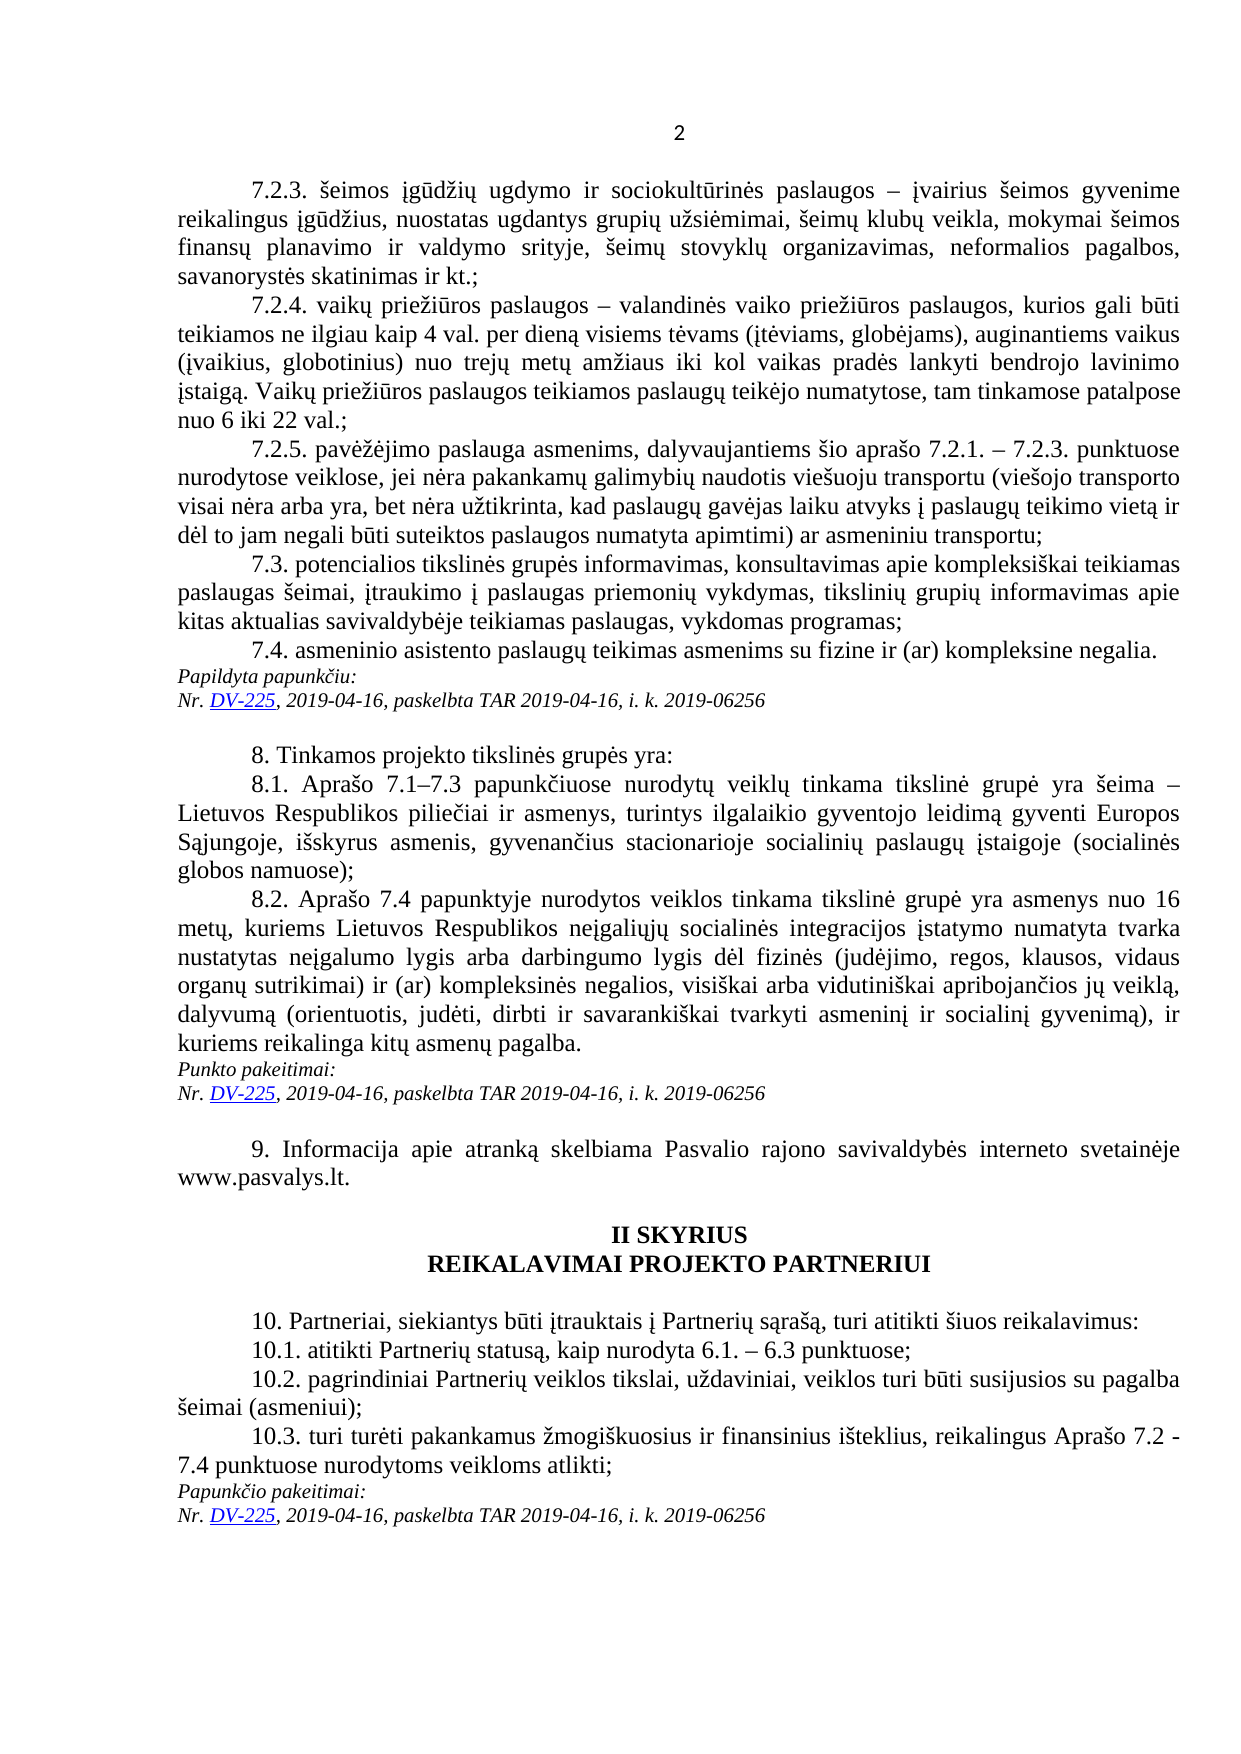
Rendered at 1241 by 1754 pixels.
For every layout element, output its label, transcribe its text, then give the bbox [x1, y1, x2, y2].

text 10.1. atitikti Partnerių statusą, kaip nurodyta 6.1. – 6.3 punktuose; [177, 1335, 1181, 1364]
text 8.2. Aprašo 7.4 papunktyje nurodytos veiklos tinkama tikslinė grupė yra asmenys nuo 16 metų, kuriems Lietuvos Respublikos neįgaliųjų socialinės integracijos įstatymo numatyta tvarka nustatytas neįgalumo lygis arba darbingumo lygis dėl fizinės (judėjimo, regos, klausos, vidaus organų sutrikimai) ir (ar) kompleksinės negalios, visiškai arba vidutiniškai apribojančios jų veiklą, dalyvumą (orientuotis, judėti, dirbti ir savarankiškai tvarkyti asmeninį ir socialinį gyvenimą), ir kuriems reikalinga kitų asmenų pagalba. [177, 884, 1181, 1057]
text 7.2.5. pavėžėjimo paslauga asmenims, dalyvaujantiems šio aprašo 7.2.1. – 7.2.3. punktuose nurodytose veiklose, jei nėra pakankamų galimybių naudotis viešuoju transportu (viešojo transporto visai nėra arba yra, bet nėra užtikrinta, kad paslaugų gavėjas laiku atvyks į paslaugų teikimo vietą ir dėl to jam negali būti suteiktos paslaugos numatyta apimtimi) ar asmeniniu transportu; [177, 434, 1181, 549]
text 10.3. turi turėti pakankamus žmogiškuosius ir finansinius išteklius, reikalingus Aprašo 7.2 - 7.4 punktuose nurodytoms veikloms atlikti; [177, 1421, 1181, 1479]
text Papildyta papunkčiu: [177, 664, 1181, 688]
text Nr. DV-225, 2019-04-16, paskelbta TAR 2019-04-16, i. k. 2019-06256 [177, 1503, 1181, 1527]
text REIKALAVIMAI PROJEKTO PARTNERIUI [177, 1249, 1181, 1277]
text 7.4. asmeninio asistento paslaugų teikimas asmenims su fizine ir (ar) kompleksine negalia. [177, 635, 1181, 664]
text II SKYRIUS [177, 1220, 1181, 1249]
text 8.1. Aprašo 7.1–7.3 papunkčiuose nurodytų veiklų tinkama tikslinė grupė yra šeima – Lietuvos Respublikos piliečiai ir asmenys, turintys ilgalaikio gyventojo leidimą gyventi Europos Sąjungoje, išskyrus asmenis, gyvenančius stacionarioje socialinių paslaugų įstaigoje (socialinės globos namuose); [177, 769, 1181, 884]
text 7.2.4. vaikų priežiūros paslaugos – valandinės vaiko priežiūros paslaugos, kurios gali būti teikiamos ne ilgiau kaip 4 val. per dieną visiems tėvams (įtėviams, globėjams), auginantiems vaikus (įvaikius, globotinius) nuo trejų metų amžiaus iki kol vaikas pradės lankyti bendrojo lavinimo įstaigą. Vaikų priežiūros paslaugos teikiamos paslaugų teikėjo numatytose, tam tinkamose patalpose nuo 6 iki 22 val.; [177, 290, 1181, 434]
text 7.2.3. šeimos įgūdžių ugdymo ir sociokultūrinės paslaugos – įvairius šeimos gyvenime reikalingus įgūdžius, nuostatas ugdantys grupių užsiėmimai, šeimų klubų veikla, mokymai šeimos finansų planavimo ir valdymo srityje, šeimų stovyklų organizavimas, neformalios pagalbos, savanorystės skatinimas ir kt.; [177, 175, 1181, 290]
text 7.3. potencialios tikslinės grupės informavimas, konsultavimas apie kompleksiškai teikiamas paslaugas šeimai, įtraukimo į paslaugas priemonių vykdymas, tikslinių grupių informavimas apie kitas aktualias savivaldybėje teikiamas paslaugas, vykdomas programas; [177, 549, 1181, 635]
text Papunkčio pakeitimai: [177, 1479, 1181, 1503]
text 9. Informacija apie atranką skelbiama Pasvalio rajono savivaldybės interneto svetainėje www.pasvalys.lt. [177, 1134, 1181, 1191]
text 8. Tinkamos projekto tikslinės grupės yra: [177, 741, 1181, 769]
text 10.2. pagrindiniai Partnerių veiklos tikslai, uždaviniai, veiklos turi būti susijusios su pagalba šeimai (asmeniui); [177, 1364, 1181, 1421]
text Nr. DV-225, 2019-04-16, paskelbta TAR 2019-04-16, i. k. 2019-06256 [177, 688, 1181, 712]
text Punkto pakeitimai: [177, 1057, 1181, 1081]
text Nr. DV-225, 2019-04-16, paskelbta TAR 2019-04-16, i. k. 2019-06256 [177, 1081, 1181, 1105]
text 10. Partneriai, siekiantys būti įtrauktais į Partnerių sąrašą, turi atitikti šiuos reikalavimus: [177, 1306, 1181, 1335]
